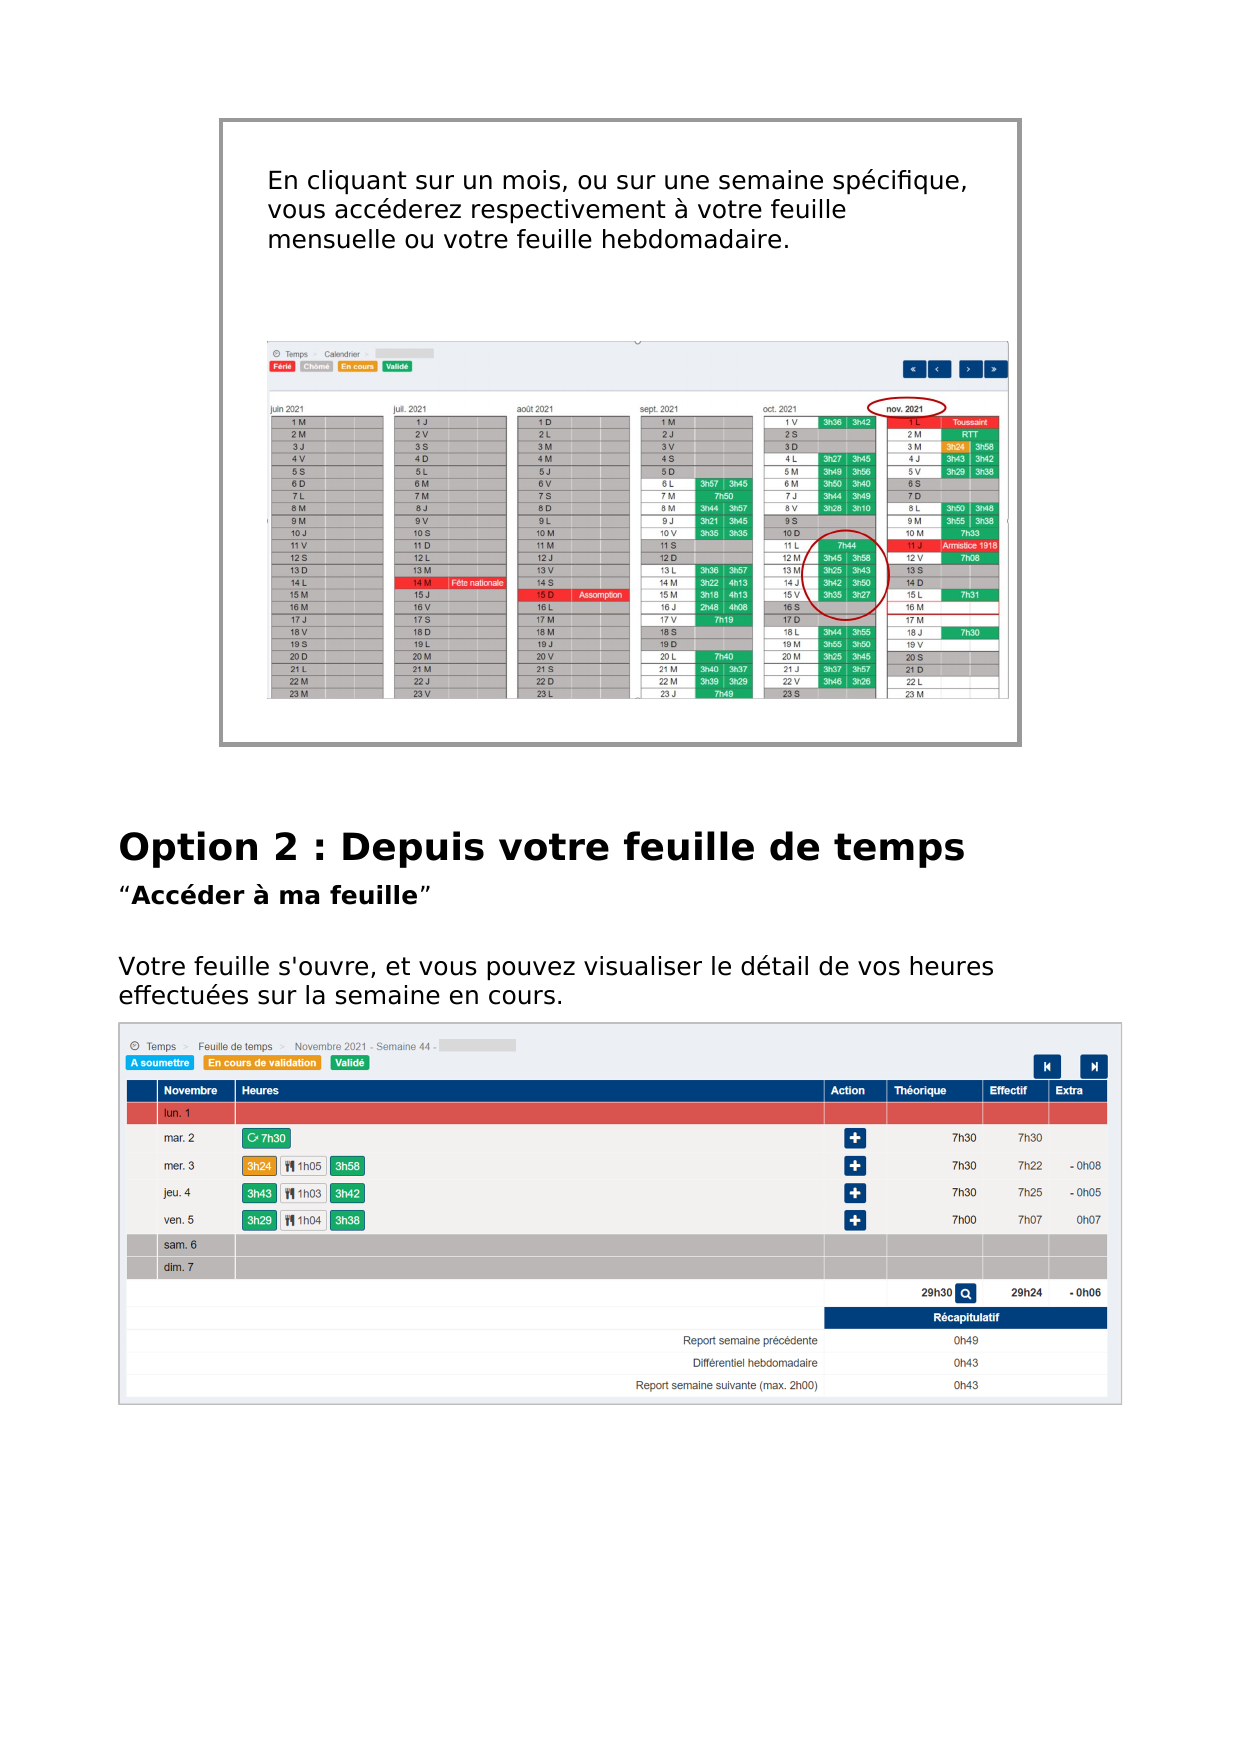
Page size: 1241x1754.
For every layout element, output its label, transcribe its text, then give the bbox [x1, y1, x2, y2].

picture [267, 341, 1009, 699]
text Votre feuille s'ouvre, et vous pouvez visualiser le détail de vos heures effectuées sur la semaine en cours. [118, 952, 1122, 1010]
text “Accéder à ma feuille” [118, 881, 1122, 939]
subtitle Option 2 : Depuis votre feuille de temps [118, 825, 1122, 869]
picture [118, 1022, 1123, 1405]
table_header En cliquant sur un mois, ou sur une semaine spécifique, vous accéderez respectivement à votre feuille mensuelle ou votre feuille hebdomadaire. [232, 131, 1009, 733]
